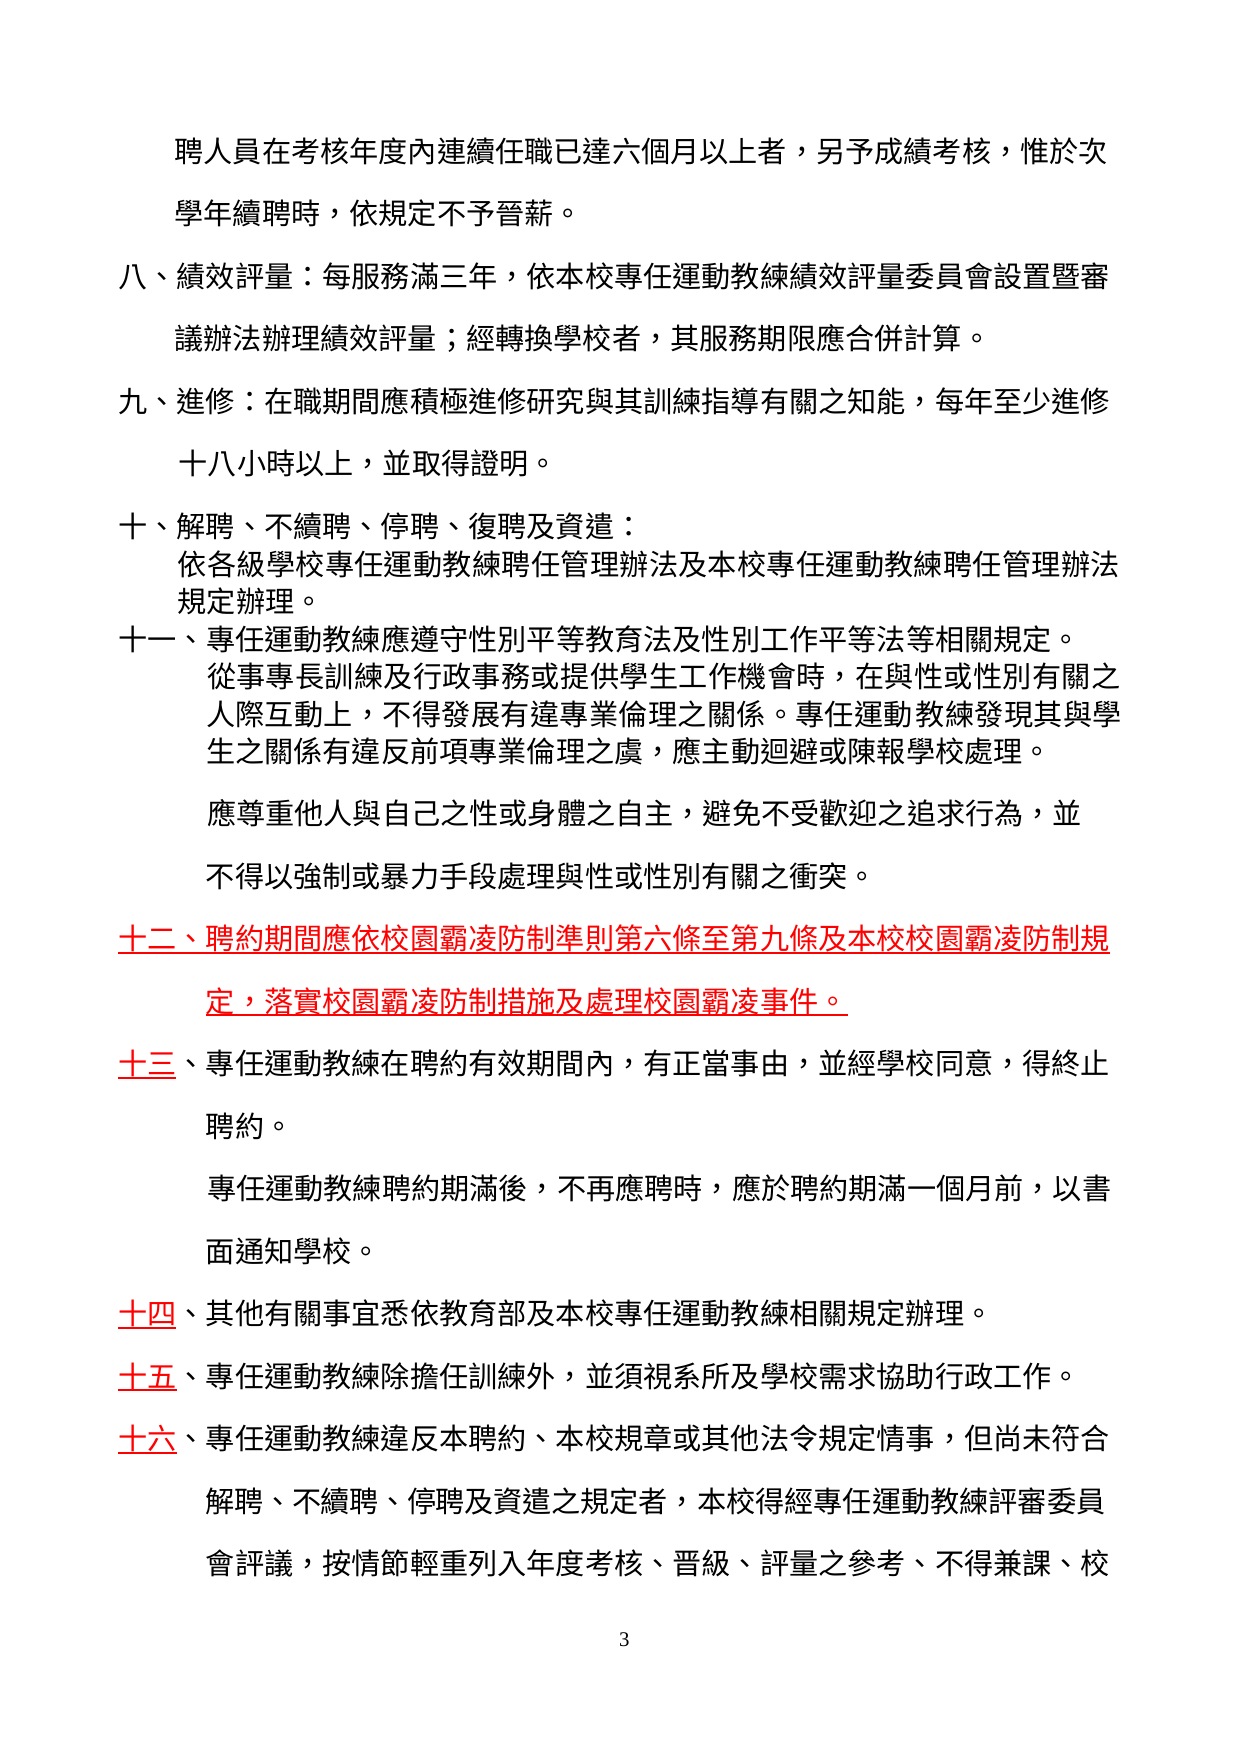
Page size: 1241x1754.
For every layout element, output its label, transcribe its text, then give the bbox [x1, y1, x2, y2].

text 從事專長訓練及行政事務或提供學生工作機會時，在與性或性別有關之人際互動上，不得發展有違專業倫理之關係。專任運動教練發現其與學生之關係有違反前項專業倫理之虞，應主動迴避或陳報學校處理。 [206, 658, 1122, 770]
text 十八小時以上，並取得證明。 [120, 420, 1122, 483]
text 十二、聘約期間應依校園霸凌防制準則第六條至第九條及本校校園霸凌防制規定，落實校園霸凌防制措施及處理校園霸凌事件。 [118, 895, 1122, 1020]
text 專任運動教練聘約期滿後，不再應聘時，應於聘約期滿一個月前，以書面通知學校。 [206, 1145, 1122, 1270]
text 八、績效評量：每服務滿三年，依本校專任運動教練績效評量委員會設置暨審議辦法辦理績效評量；經轉換學校者，其服務期限應合併計算。 [118, 233, 1122, 358]
text 十五、專任運動教練除擔任訓練外，並須視系所及學校需求協助行政工作。 [118, 1333, 1122, 1395]
text 九、進修：在職期間應積極進修研究與其訓練指導有關之知能，每年至少進修 [118, 358, 1122, 420]
text 聘人員在考核年度內連續任職已達六個月以上者，另予成績考核，惟於次學年續聘時，依規定不予晉薪。 [174, 108, 1122, 233]
text 十六、專任運動教練違反本聘約、本校規章或其他法令規定情事，但尚未符合解聘、不續聘、停聘及資遣之規定者，本校得經專任運動教練評審委員會評議，按情節輕重列入年度考核、晋級、評量之參考、不得兼課、校 [118, 1395, 1122, 1583]
text 十一、專任運動教練應遵守性別平等教育法及性別工作平等法等相關規定。 [118, 620, 1122, 658]
text 十三、專任運動教練在聘約有效期間內，有正當事由，並經學校同意，得終止聘約。 [118, 1020, 1122, 1145]
text 應尊重他人與自己之性或身體之自主，避免不受歡迎之追求行為，並不得以強制或暴力手段處理與性或性別有關之衝突。 [206, 770, 1109, 895]
text 依各級學校專任運動教練聘任管理辦法及本校專任運動教練聘任管理辦法規定辦理。 [177, 545, 1122, 620]
text 十、解聘、不續聘、停聘、復聘及資遣： [118, 483, 1122, 545]
text 十四、其他有關事宜悉依教育部及本校專任運動教練相關規定辦理。 [118, 1270, 1122, 1333]
